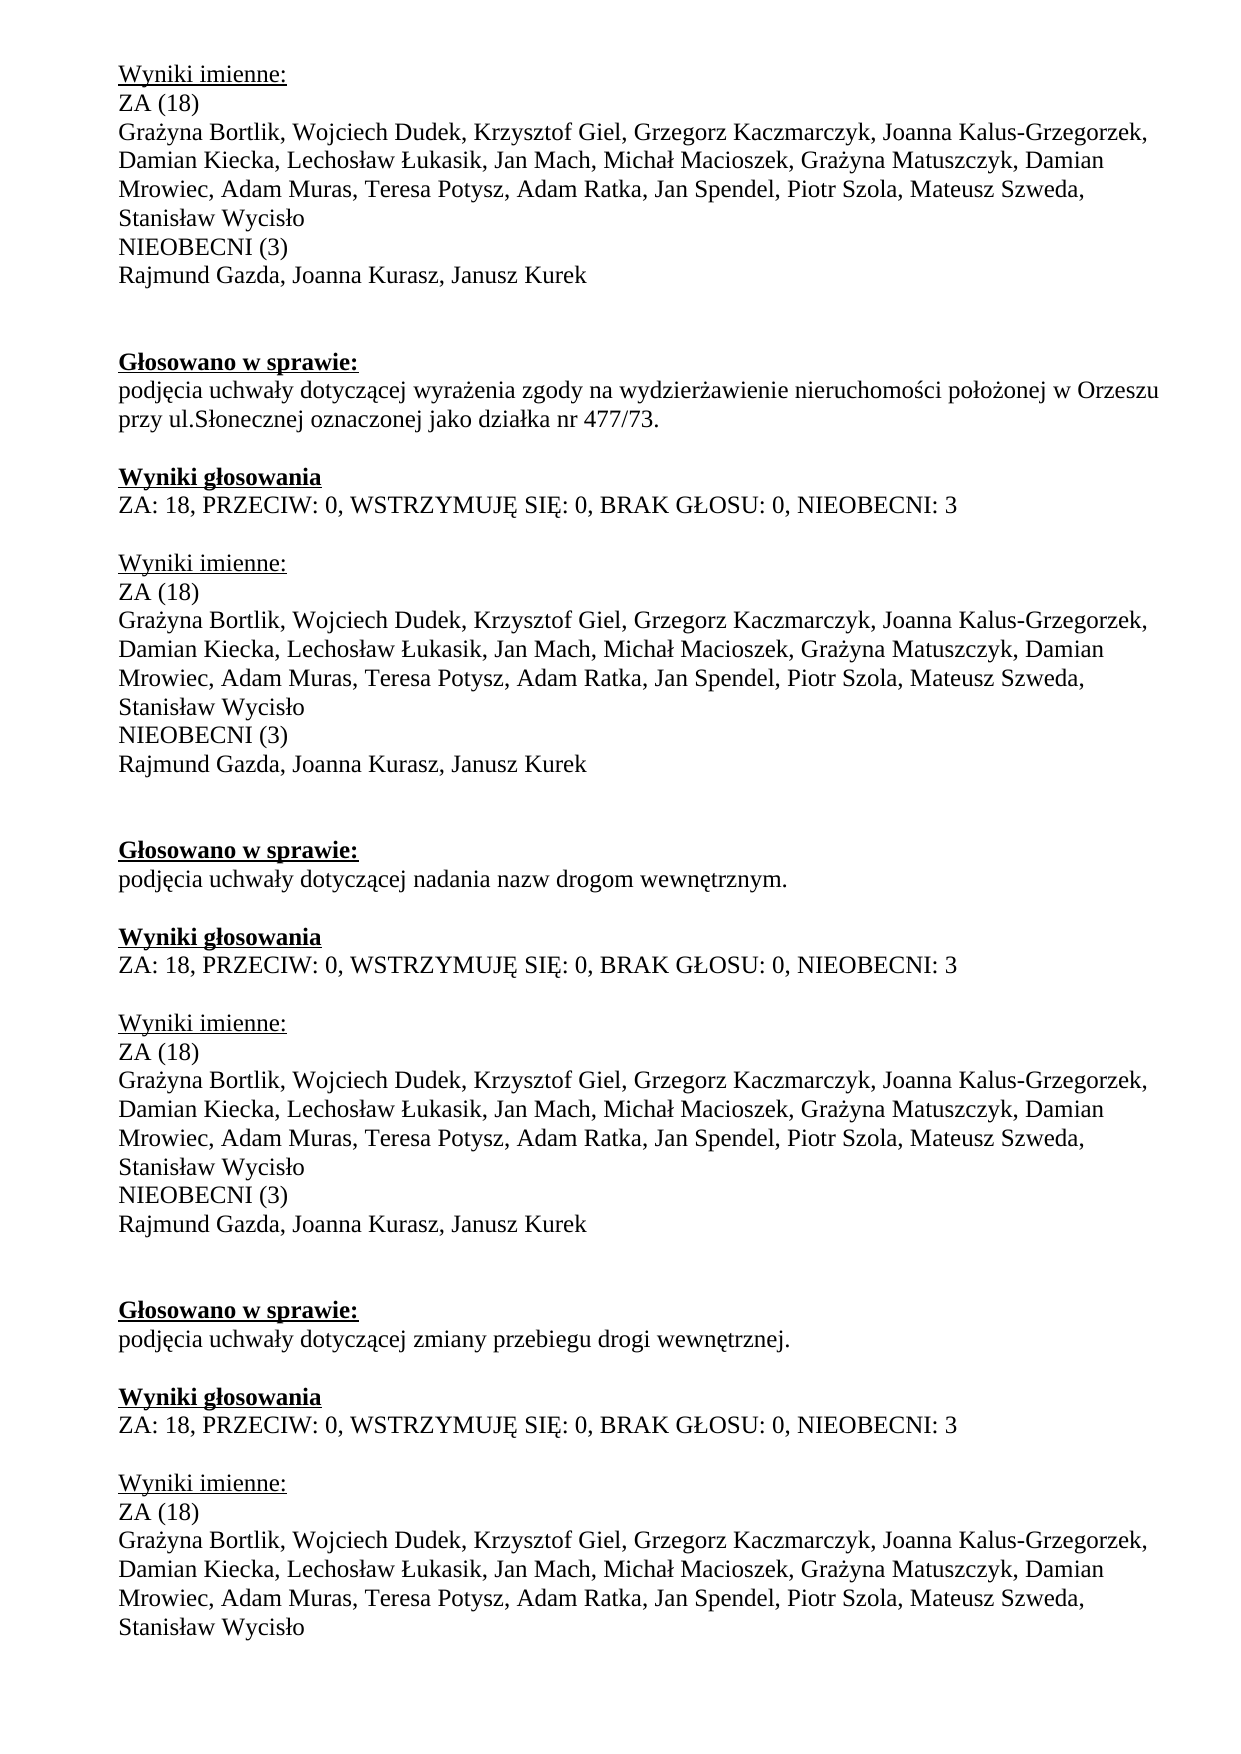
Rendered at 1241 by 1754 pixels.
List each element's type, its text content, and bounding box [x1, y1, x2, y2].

text Wyniki imienne: ZA (18) Grażyna Bortlik, Wojciech Dudek, Krzysztof Giel, Grzegorz Kaczmarczyk, Joanna Kalus-Grzegorzek, Damian Kiecka, Lechosław Łukasik, Jan Mach, Michał Macioszek, Grażyna Matuszczyk, Damian Mrowiec, Adam Muras, Teresa Potysz, Adam Ratka, Jan Spendel, Piotr Szola, Mateusz Szweda, Stanisław Wycisło NIEOBECNI (3) Rajmund Gazda, Joanna Kurasz, Janusz Kurek Głosowano w sprawie: podjęcia uchwały dotyczącej wyrażenia zgody na wydzierżawienie nieruchomości położonej w Orzeszu przy ul.Słonecznej oznaczonej jako działka nr 477/73. Wyniki głosowania ZA: 18, PRZECIW: 0, WSTRZYMUJĘ SIĘ: 0, BRAK GŁOSU: 0, NIEOBECNI: 3 Wyniki imienne: ZA (18) Grażyna Bortlik, Wojciech Dudek, Krzysztof Giel, Grzegorz Kaczmarczyk, Joanna Kalus-Grzegorzek, Damian Kiecka, Lechosław Łukasik, Jan Mach, Michał Macioszek, Grażyna Matuszczyk, Damian Mrowiec, Adam Muras, Teresa Potysz, Adam Ratka, Jan Spendel, Piotr Szola, Mateusz Szweda, Stanisław Wycisło NIEOBECNI (3) Rajmund Gazda, Joanna Kurasz, Janusz Kurek Głosowano w sprawie: podjęcia uchwały dotyczącej nadania nazw drogom wewnętrznym. Wyniki głosowania ZA: 18, PRZECIW: 0, WSTRZYMUJĘ SIĘ: 0, BRAK GŁOSU: 0, NIEOBECNI: 3 Wyniki imienne: ZA (18) Grażyna Bortlik, Wojciech Dudek, Krzysztof Giel, Grzegorz Kaczmarczyk, Joanna Kalus-Grzegorzek, Damian Kiecka, Lechosław Łukasik, Jan Mach, Michał Macioszek, Grażyna Matuszczyk, Damian Mrowiec, Adam Muras, Teresa Potysz, Adam Ratka, Jan Spendel, Piotr Szola, Mateusz Szweda, Stanisław Wycisło NIEOBECNI (3) Rajmund Gazda, Joanna Kurasz, Janusz Kurek Głosowano w sprawie: podjęcia uchwały dotyczącej zmiany przebiegu drogi wewnętrznej. Wyniki głosowania ZA: 18, PRZECIW: 0, WSTRZYMUJĘ SIĘ: 0, BRAK GŁOSU: 0, NIEOBECNI: 3 Wyniki imienne: ZA (18) Grażyna Bortlik, Wojciech Dudek, Krzysztof Giel, Grzegorz Kaczmarczyk, Joanna Kalus-Grzegorzek, Damian Kiecka, Lechosław Łukasik, Jan Mach, Michał Macioszek, Grażyna Matuszczyk, Damian Mrowiec, Adam Muras, Teresa Potysz, Adam Ratka, Jan Spendel, Piotr Szola, Mateusz Szweda, Stanisław Wycisło [118, 59, 1181, 1640]
